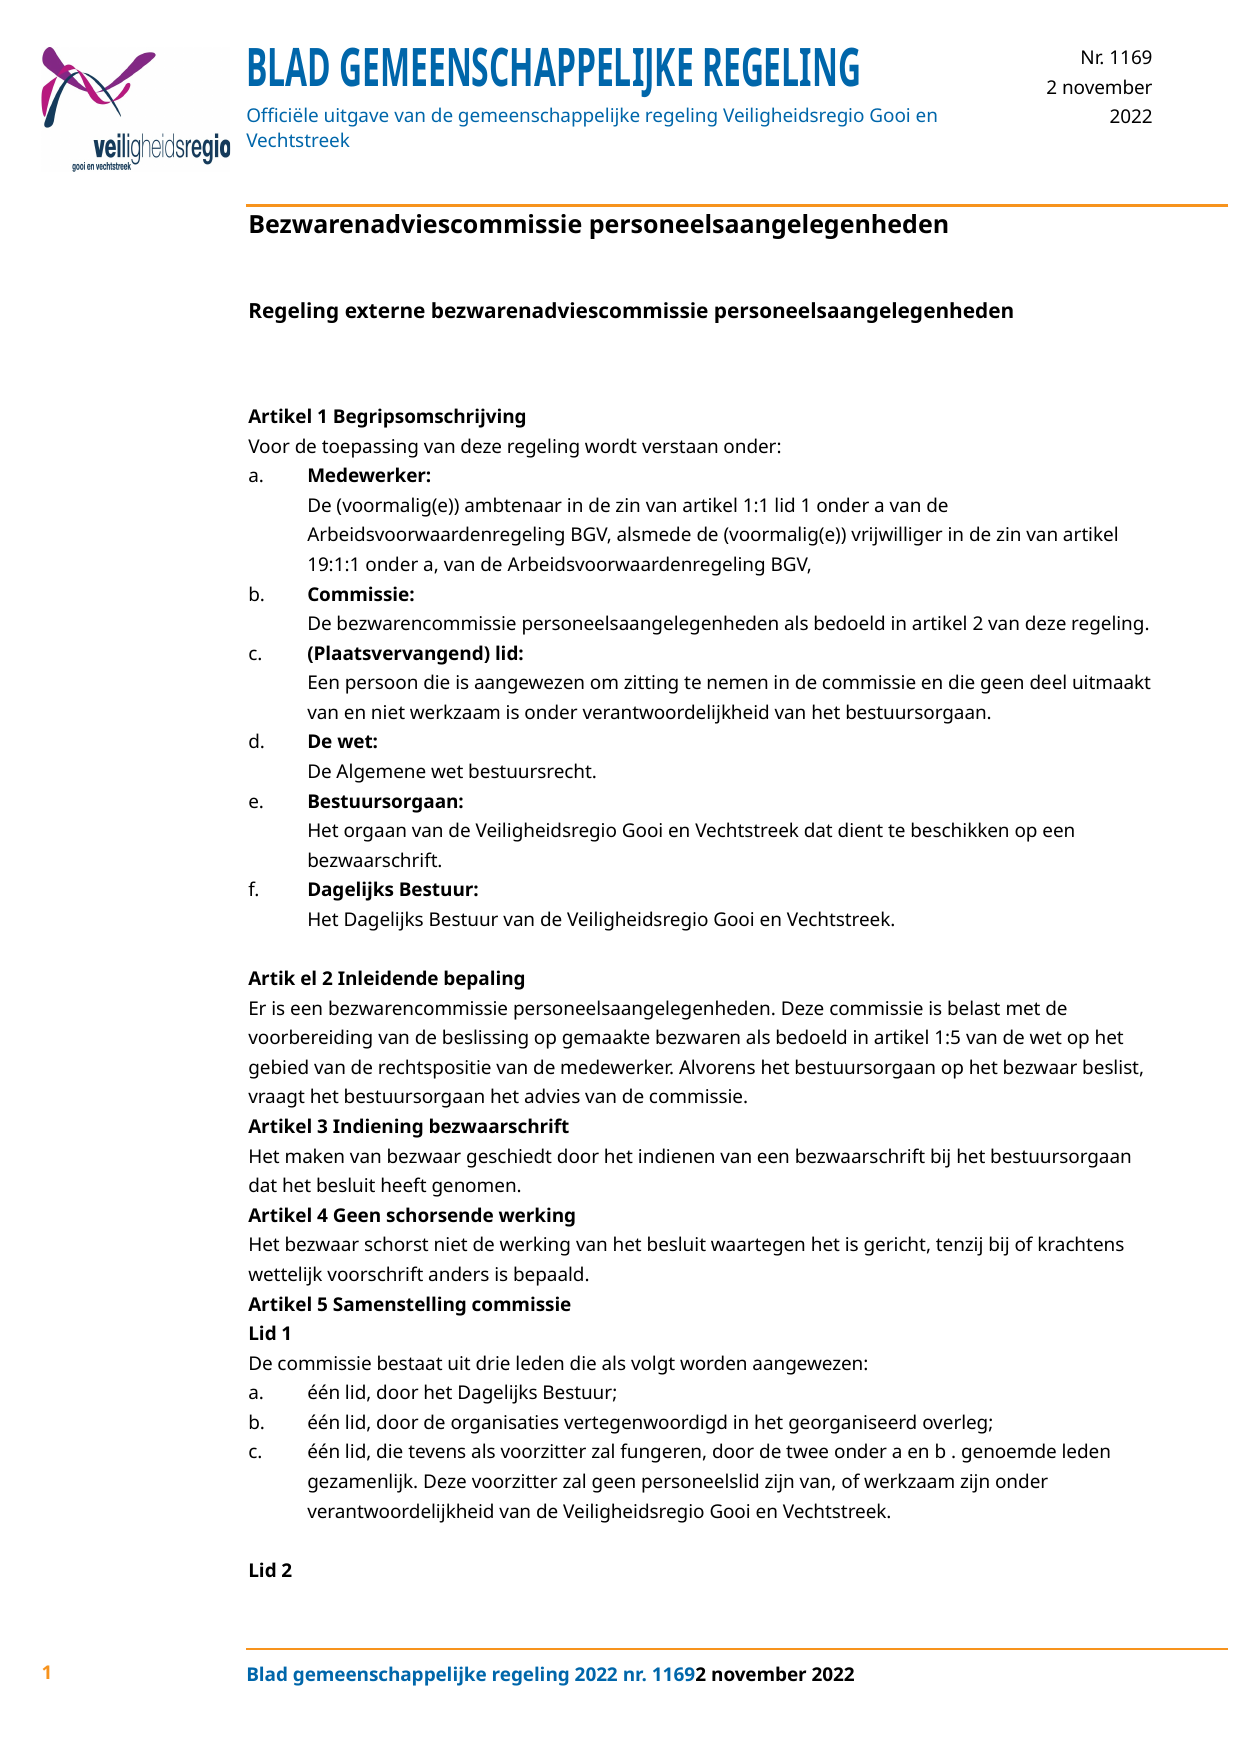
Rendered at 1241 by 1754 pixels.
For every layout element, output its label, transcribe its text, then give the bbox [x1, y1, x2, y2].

list De wet: [248, 729, 1152, 754]
text Lid 1 [248, 1320, 1152, 1346]
list Dagelijks Bestuur: [248, 877, 1152, 902]
list De Algemene wet bestuursrecht. [248, 758, 1152, 784]
list één lid, door het Dagelijks Bestuur; [248, 1379, 1152, 1405]
list één lid, door de organisaties vertegenwoordigd in het georganiseerd overleg; [248, 1409, 1152, 1435]
text Artikel 3 Indiening bezwaarschrift [248, 1113, 1152, 1139]
text Voor de toepassing van deze regeling wordt verstaan onder: [248, 433, 1152, 459]
list Een persoon die is aangewezen om zitting te nemen in de commissie en die geen deel uitmaakt van en niet werkzaam is onder verantwoordelijkheid van het bestuursorgaan. [248, 669, 1152, 725]
list (Plaatsvervangend) lid: [248, 640, 1152, 666]
list Het Dagelijks Bestuur van de Veiligheidsregio Gooi en Vechtstreek. [248, 906, 1152, 932]
list één lid, die tevens als voorzitter zal fungeren, door de twee onder a en b . genoemde leden gezamenlijk. Deze voorzitter zal geen personeelslid zijn van, of werkzaam zijn onder verantwoordelijkheid van de Veiligheidsregio Gooi en Vechtstreek. [248, 1439, 1152, 1524]
text Artikel 1 Begripsomschrijving [248, 403, 1152, 429]
text Het bezwaar schorst niet de werking van het besluit waartegen het is gericht, tenzij bij of krachtens wettelijk voorschrift anders is bepaald. [248, 1232, 1152, 1287]
list Medewerker: [248, 462, 1152, 488]
text Artikel 4 Geen schorsende werking [248, 1202, 1152, 1228]
list Bestuursorgaan: [248, 788, 1152, 814]
text Regeling externe bezwarenadviescommissie personeelsaangelegenheden [248, 296, 1152, 324]
list Commissie: [248, 581, 1152, 607]
list De bezwarencommissie personeelsaangelegenheden als bedoeld in artikel 2 van deze regeling. [248, 610, 1152, 636]
text Er is een bezwarencommissie personeelsaangelegenheden. Deze commissie is belast met de voorbereiding van de beslissing op gemaakte bezwaren als bedoeld in artikel 1:5 van de wet op het gebied van de rechtspositie van de medewerker. Alvorens het bestuursorgaan op het bezwaar beslist, vraagt het bestuursorgaan het advies van de commissie. [248, 995, 1152, 1109]
picture [41, 47, 231, 172]
text Het maken van bezwaar geschiedt door het indienen van een bezwaarschrift bij het bestuursorgaan dat het besluit heeft genomen. [248, 1143, 1152, 1198]
list De (voormalig(e)) ambtenaar in de zin van artikel 1:1 lid 1 onder a van de Arbeidsvoorwaardenregeling BGV, alsmede de (voormalig(e)) vrijwilliger in de zin van artikel 19:1:1 onder a, van de Arbeidsvoorwaardenregeling BGV, [248, 492, 1152, 577]
text Bezwarenadviescommissie personeelsaangelegenheden [248, 207, 1152, 241]
text Artikel 5 Samenstelling commissie [248, 1291, 1152, 1317]
list Het orgaan van de Veiligheidsregio Gooi en Vechtstreek dat dient te beschikken op een bezwaarschrift. [248, 817, 1152, 873]
text Lid 2 [248, 1557, 1152, 1583]
text De commissie bestaat uit drie leden die als volgt worden aangewezen: [248, 1350, 1152, 1376]
text Artik el 2 Inleidende bepaling [248, 965, 1152, 991]
